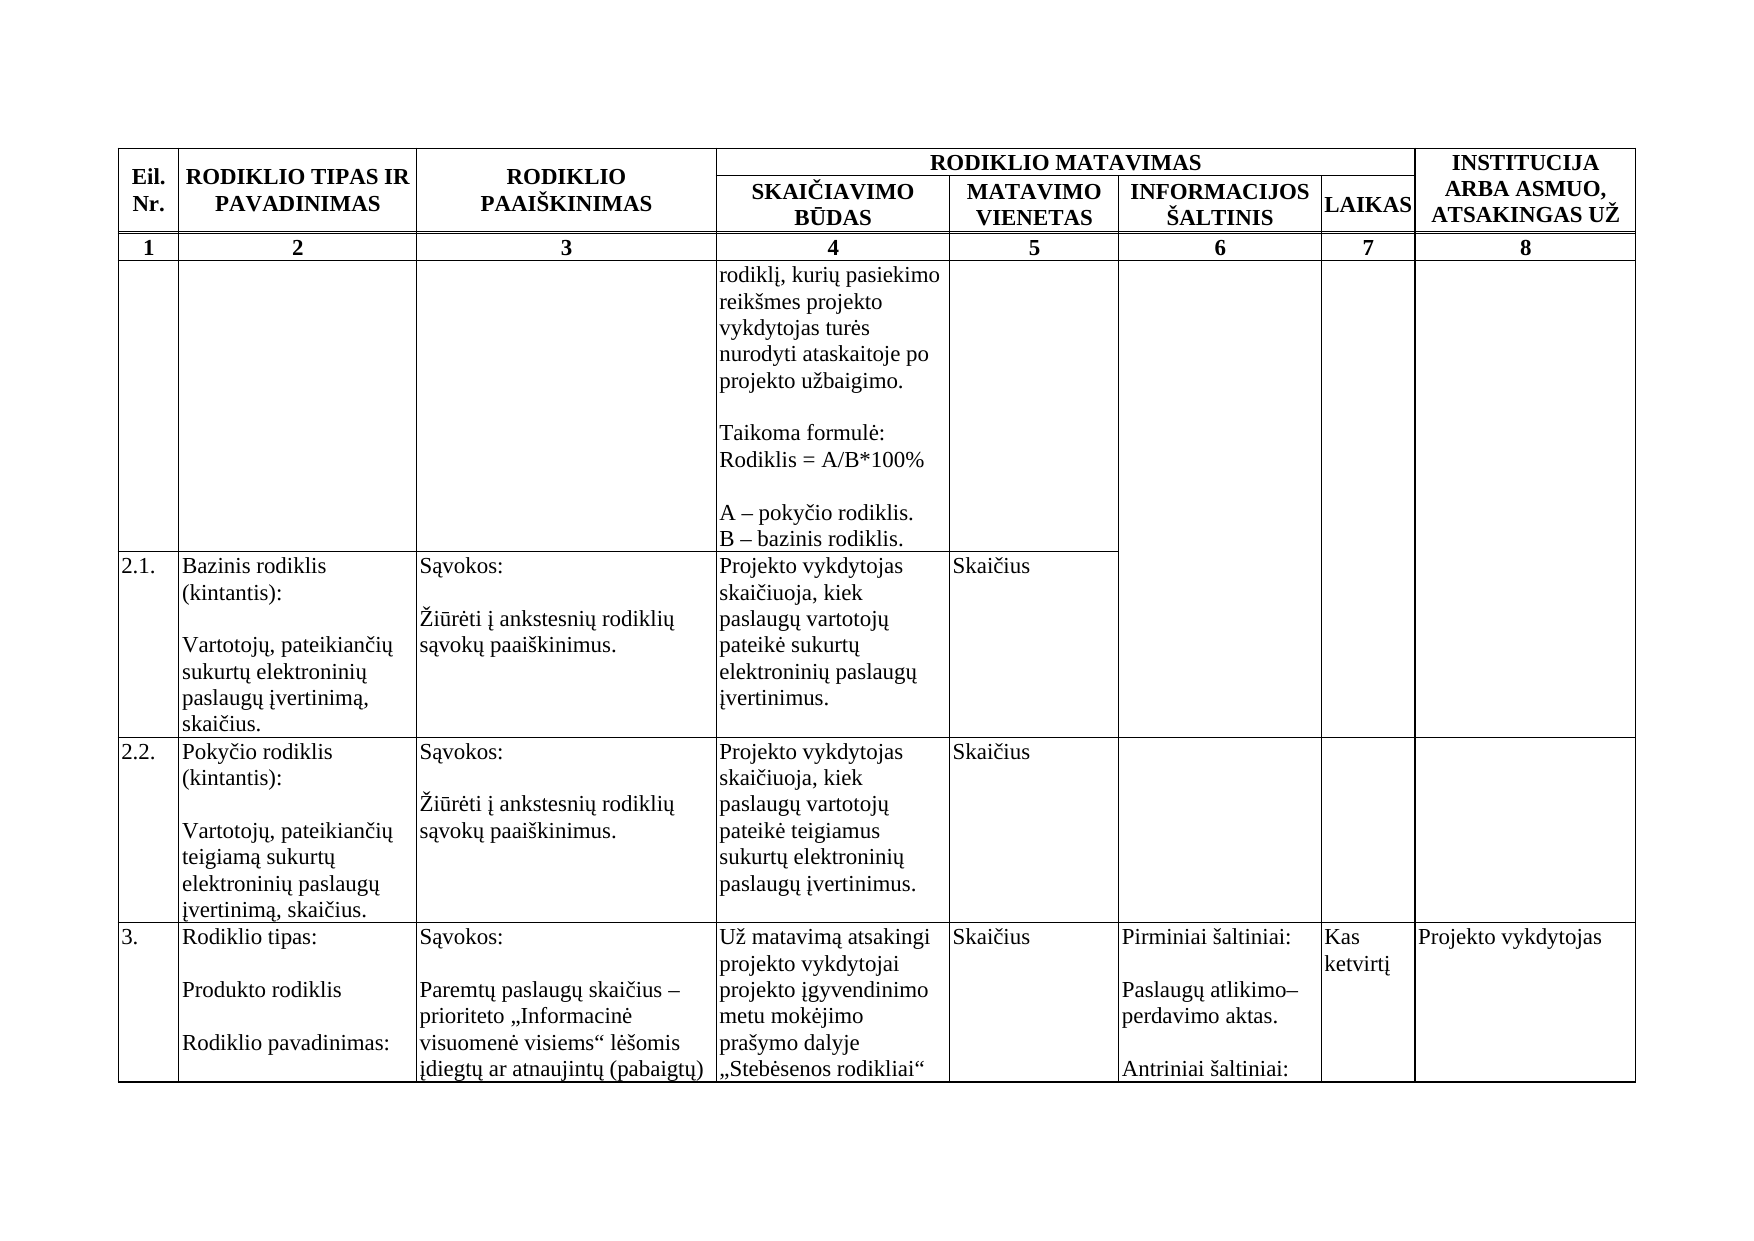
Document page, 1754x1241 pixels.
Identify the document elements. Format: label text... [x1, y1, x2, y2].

table_cell INFORMACIJOS ŠALTINIS [1119, 176, 1321, 231]
table_cell 2 [179, 234, 416, 260]
table_cell Projekto vykdytojas skaičiuoja, kiek paslaugų vartotojų pateikė teigiamus sukurtų elektroninių paslaugų įvertinimus. [717, 738, 949, 922]
table_header RODIKLIO MATAVIMAS [717, 149, 1414, 175]
table_cell [1322, 261, 1414, 737]
table_header RODIKLIO PAAIŠKINIMAS [417, 149, 716, 231]
table_cell Pokyčio rodiklis (kintantis): Vartotojų, pateikiančių teigiamą sukurtų elektroninių paslaugų įvertinimą, skaičius. [179, 738, 416, 922]
table_cell [1119, 261, 1321, 737]
table_cell Kas ketvirtį [1322, 923, 1414, 1081]
table_cell 7 [1322, 234, 1414, 260]
table_cell Skaičius [950, 738, 1118, 922]
table_cell Bazinis rodiklis (kintantis): Vartotojų, pateikiančių sukurtų elektroninių paslaugų įvertinimą, skaičius. [179, 552, 416, 737]
table_cell [1416, 261, 1635, 737]
table_cell [119, 261, 178, 551]
table_cell [1322, 738, 1414, 922]
table_cell 2.1. [119, 552, 178, 737]
table_cell 5 [950, 234, 1118, 260]
table_cell MATAVIMO VIENETAS [950, 176, 1118, 231]
table_cell 4 [717, 234, 949, 260]
table_cell Pirminiai šaltiniai: Paslaugų atlikimo– perdavimo aktas. Antriniai šaltiniai: [1119, 923, 1321, 1081]
table_cell 1 [119, 234, 178, 260]
table_cell Sąvokos: Žiūrėti į ankstesnių rodiklių sąvokų paaiškinimus. [417, 552, 716, 737]
table_header INSTITUCIJA ARBA ASMUO, ATSAKINGAS UŽ INFORMACIJOS PATEIKIMĄ ĮGYVENDINANČIAJAI IR (AR) TARPINEI INSTITUCIJAI [1416, 149, 1635, 231]
table_cell Už matavimą atsakingi projekto vykdytojai projekto įgyvendinimo metu mokėjimo prašymo dalyje „Stebėsenos rodikliai“ [717, 923, 949, 1081]
table_cell SKAIČIAVIMO BŪDAS [717, 176, 949, 231]
table_cell [1119, 738, 1321, 922]
table_cell rodiklį, kurių pasiekimo reikšmes projekto vykdytojas turės nurodyti ataskaitoje po projekto užbaigimo. Taikoma formulė: Rodiklis = A/B*100% A – pokyčio rodiklis. B – bazinis rodiklis. [717, 261, 949, 551]
table_cell [950, 261, 1118, 551]
table_cell LAIKAS [1322, 176, 1414, 231]
table_cell [1416, 738, 1635, 922]
table_header RODIKLIO TIPAS IR PAVADINIMAS [179, 149, 416, 231]
table_cell Sąvokos: Paremtų paslaugų skaičius – prioriteto „Informacinė visuomenė visiems“ lėšomis įdiegtų ar atnaujintų (pabaigtų) [417, 923, 716, 1081]
table_cell Projekto vykdytojas [1416, 923, 1635, 1081]
table_cell Sąvokos: Žiūrėti į ankstesnių rodiklių sąvokų paaiškinimus. [417, 738, 716, 922]
table_cell 6 [1119, 234, 1321, 260]
table_header Eil. Nr. [119, 149, 178, 231]
table_cell Rodiklio tipas: Produkto rodiklis Rodiklio pavadinimas: [179, 923, 416, 1081]
table_cell [179, 261, 416, 551]
table_cell 8 [1416, 234, 1635, 260]
table_cell Skaičius [950, 552, 1118, 737]
table_cell 3 [417, 234, 716, 260]
table_cell 3. [119, 923, 178, 1081]
table_cell Projekto vykdytojas skaičiuoja, kiek paslaugų vartotojų pateikė sukurtų elektroninių paslaugų įvertinimus. [717, 552, 949, 737]
table_cell Skaičius [950, 923, 1118, 1081]
table_cell [417, 261, 716, 551]
table_cell 2.2. [119, 738, 178, 922]
